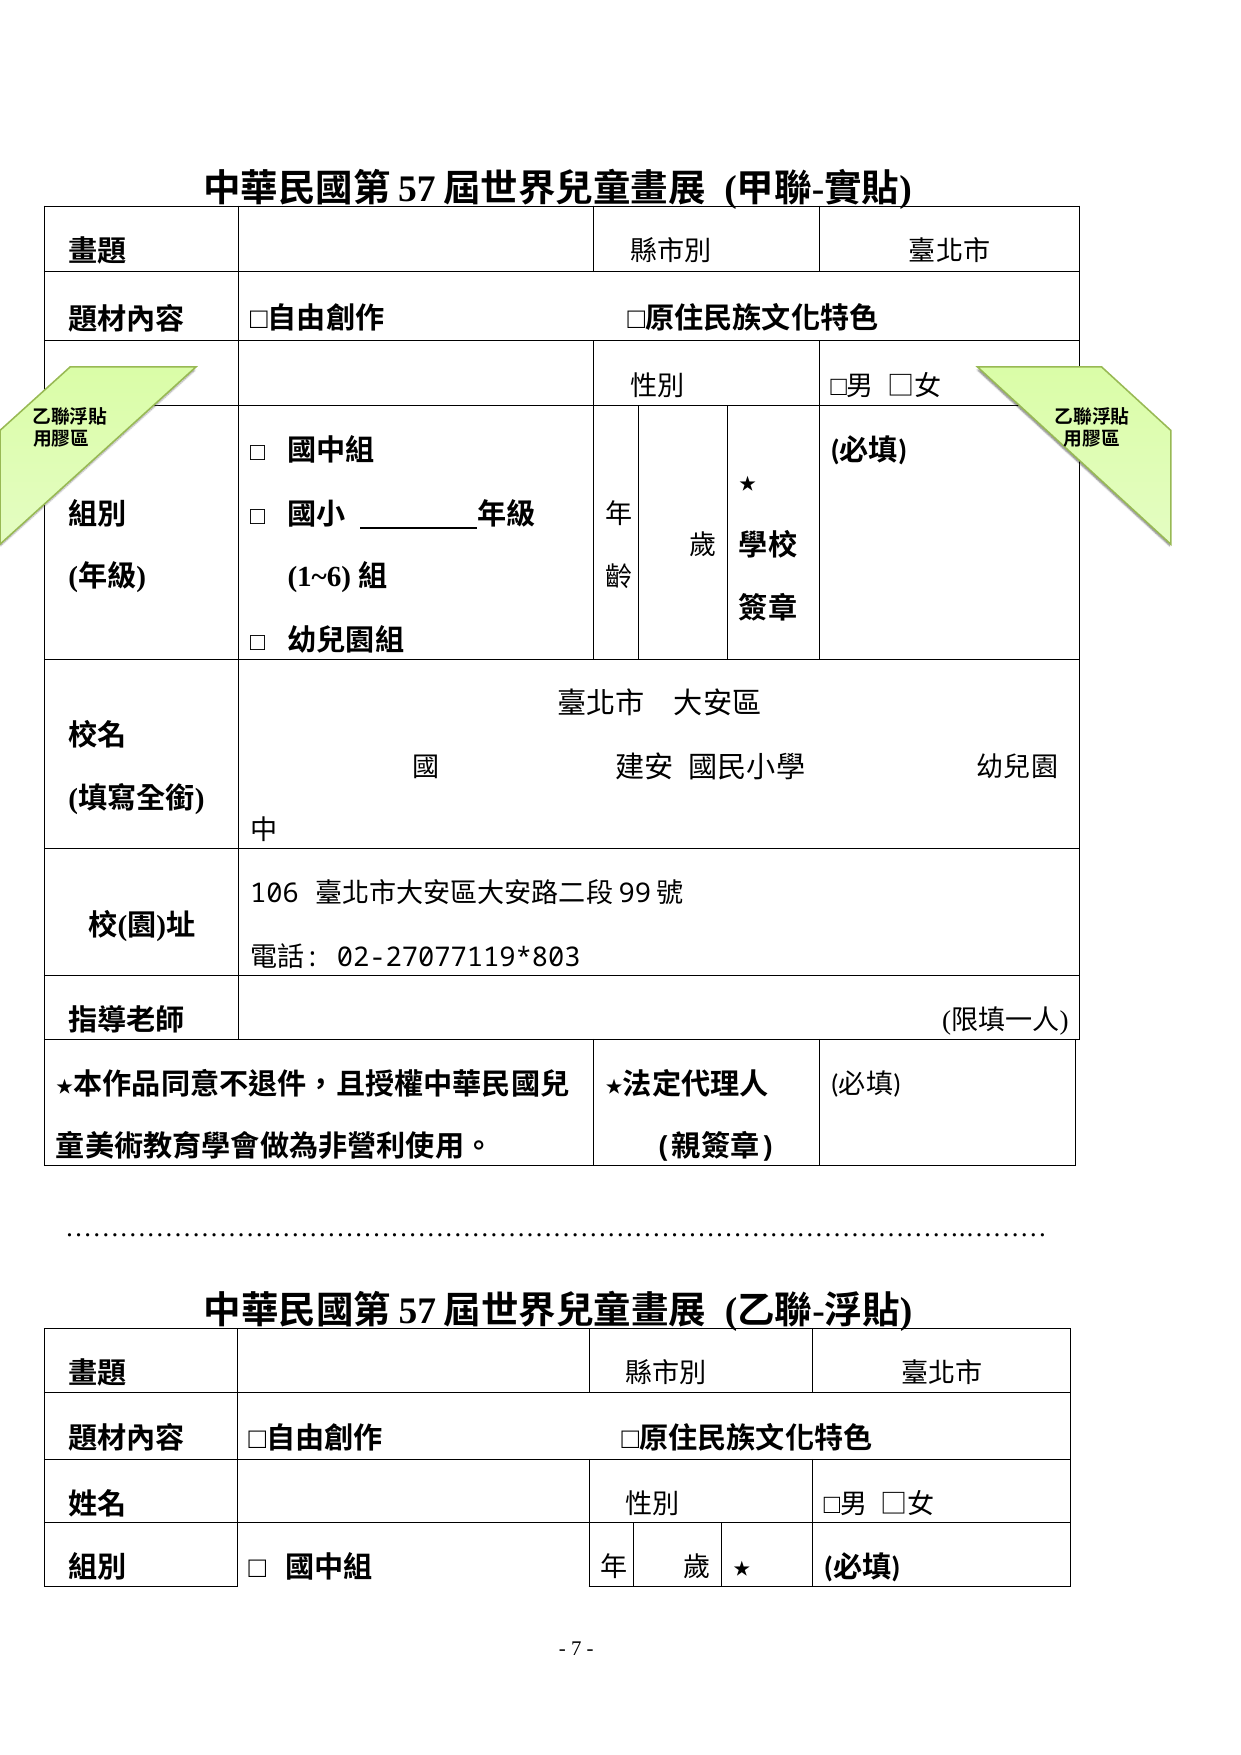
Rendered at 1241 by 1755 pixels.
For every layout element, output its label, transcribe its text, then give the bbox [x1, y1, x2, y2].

table_cell 題材內容 [45, 1393, 237, 1459]
table_cell 國中組 [239, 406, 593, 469]
table_cell 幼兒園組 [239, 595, 593, 658]
table_header 中華民國第57屆世界兒童畫展 (乙聯-浮貼) [44, 1266, 1071, 1328]
table_cell (限填一人) [239, 976, 1079, 1039]
table_cell 性別 [594, 341, 819, 405]
table_cell 性別 [590, 1460, 812, 1522]
table_cell □男 □女 [820, 341, 1079, 405]
table_cell ★法定代理人 (親簽章) [594, 1040, 819, 1165]
table_cell 臺北市 [813, 1329, 1070, 1392]
table_cell □自由創作 [238, 1393, 423, 1459]
text ……………………………………………………………………………………….……… [65, 1184, 1137, 1247]
table_cell 歲 [634, 1523, 721, 1586]
table_cell □原住民族文化特色 [426, 272, 1079, 340]
table_cell 幼兒園 [819, 722, 1079, 848]
table_cell □原住民族文化特色 [423, 1393, 1070, 1459]
table_cell (必填) [820, 1040, 1075, 1165]
table_cell 題材內容 [45, 272, 238, 340]
table_cell 校(園)址 [45, 849, 238, 975]
table_cell 姓名 [45, 1460, 237, 1522]
table_cell 國中 [239, 722, 457, 848]
table_cell ★ 學校簽章 [728, 406, 819, 658]
table_cell [238, 1329, 589, 1392]
table_cell 校名 (填寫全銜) [45, 660, 238, 848]
table_cell 縣市別 [594, 207, 819, 271]
table_cell [239, 207, 593, 271]
table_cell 歲 [639, 406, 727, 658]
table_cell 106 臺北市大安區大安路二段99號 [239, 849, 1079, 912]
table_header 中華民國第57屆世界兒童畫展 (甲聯-實貼) [44, 106, 1079, 206]
table_cell □自由創作 [239, 272, 426, 340]
table_cell (必填) [813, 1523, 1070, 1586]
table_cell 畫題 [45, 207, 238, 271]
table_cell [239, 341, 593, 405]
table_cell 臺北市 大安區 [239, 660, 1079, 722]
table_cell ★本作品同意不退件，且授權中華民國兒童美術教育學會做為非營利使用。 [45, 1040, 593, 1165]
table_cell 臺北市 [820, 207, 1079, 271]
table_cell ★ [722, 1523, 812, 1586]
table_cell 指導老師 [45, 976, 238, 1039]
table_cell 組別 (年級) [45, 406, 238, 658]
table_cell □男 □女 [813, 1460, 1070, 1522]
table_cell 縣市別 [590, 1329, 812, 1392]
table_cell 年齡 [594, 406, 638, 658]
table_cell (必填) [820, 406, 1079, 658]
table_cell 姓名 [45, 341, 238, 405]
table_cell 國小 年級(1~6) 組 [239, 469, 593, 595]
table_cell 年 [590, 1523, 633, 1586]
table_cell 畫題 [45, 1329, 237, 1392]
table_cell 建安 國民小學 [457, 722, 819, 848]
table_cell 國中組 [238, 1523, 589, 1586]
table_cell 組別 [45, 1523, 237, 1586]
table_cell [238, 1460, 589, 1522]
table_cell 電話: 02-27077119*803 [239, 912, 1079, 975]
